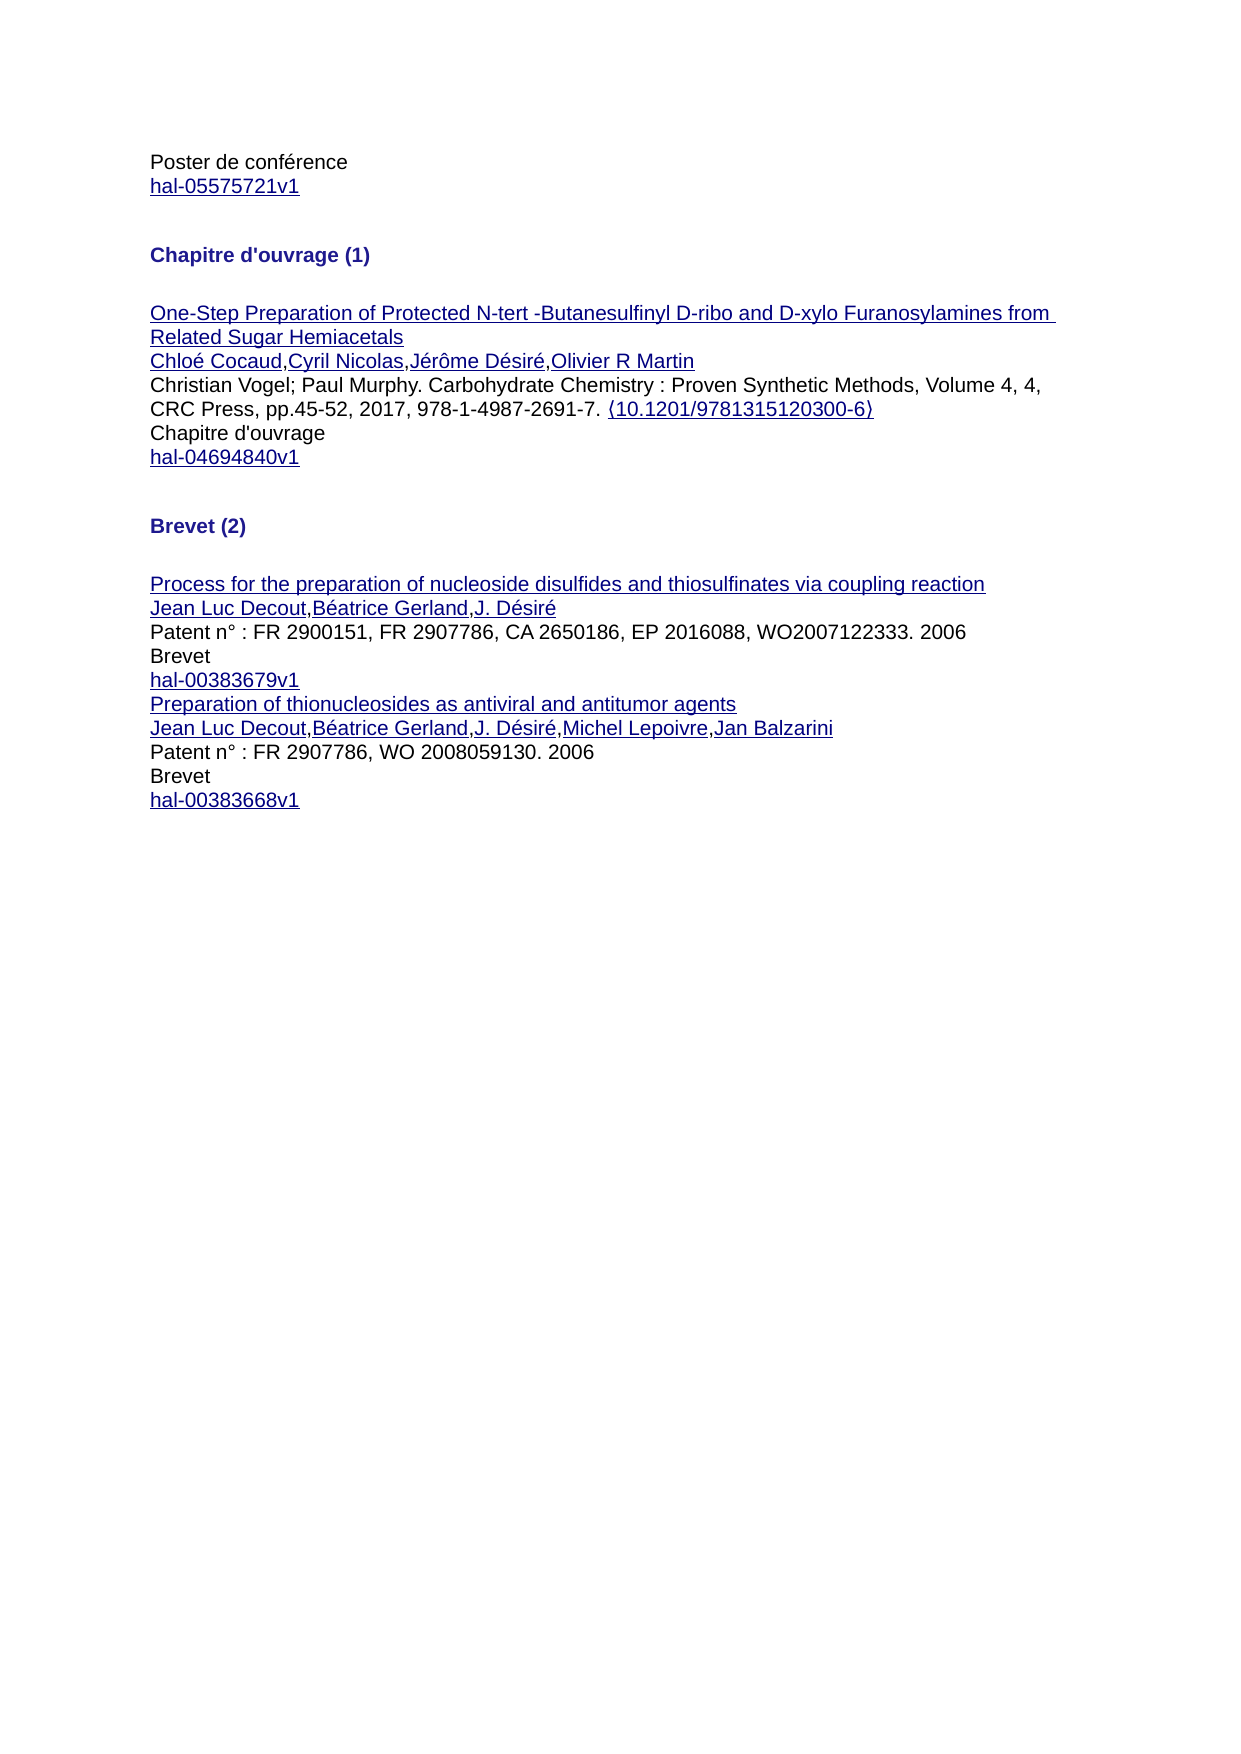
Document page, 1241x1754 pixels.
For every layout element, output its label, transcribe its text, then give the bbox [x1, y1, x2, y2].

subtitle Brevet (2) [150, 513, 1090, 537]
subtitle Chapitre d'ouvrage (1) [150, 243, 1090, 267]
table_cell Preparation of thionucleosides as antiviral and antitumor agents Jean Luc Decout,Béatrice Gerland,J. Désiré,Michel Lepoivre,Jan Balzarini Patent n° : FR 2907786, WO 2008059130. 2006 Brevet hal-00383668v1 [150, 692, 1090, 811]
table_header Process for the preparation of nucleoside disulfides and thiosulfinates via coupling reaction Jean Luc Decout,Béatrice Gerland,J. Désiré Patent n° : FR 2900151, FR 2907786, CA 2650186, EP 2016088, WO2007122333. 2006 Brevet hal-00383679v1 [150, 572, 1090, 692]
table_header One-Step Preparation of Protected N-tert -Butanesulfinyl D-ribo and D-xylo Furanosylamines from Related Sugar Hemiacetals Chloé Cocaud,Cyril Nicolas,Jérôme Désiré,Olivier R Martin Christian Vogel; Paul Murphy. Carbohydrate Chemistry : Proven Synthetic Methods, Volume 4, 4, CRC Press, pp.45-52, 2017, 978-1-4987-2691-7. ⟨10.1201/9781315120300-6⟩ Chapitre d'ouvrage hal-04694840v1 [150, 301, 1090, 469]
table_cell 2-Acetamido-2-deoxy-D-iminosugar C-glycosides: recent synthetic approaches and perspectives Nicolas Auberger,Thanh van Tran,Quentin Foucart,Jérôme Désiré,Yves Blériot Eurocarb21 - The 21st European Carbohydrate Symposium in Paris, Jul 2023, Paris Maison de la Chimie, France Poster de conférence hal-05575721v1 [150, 150, 1090, 198]
